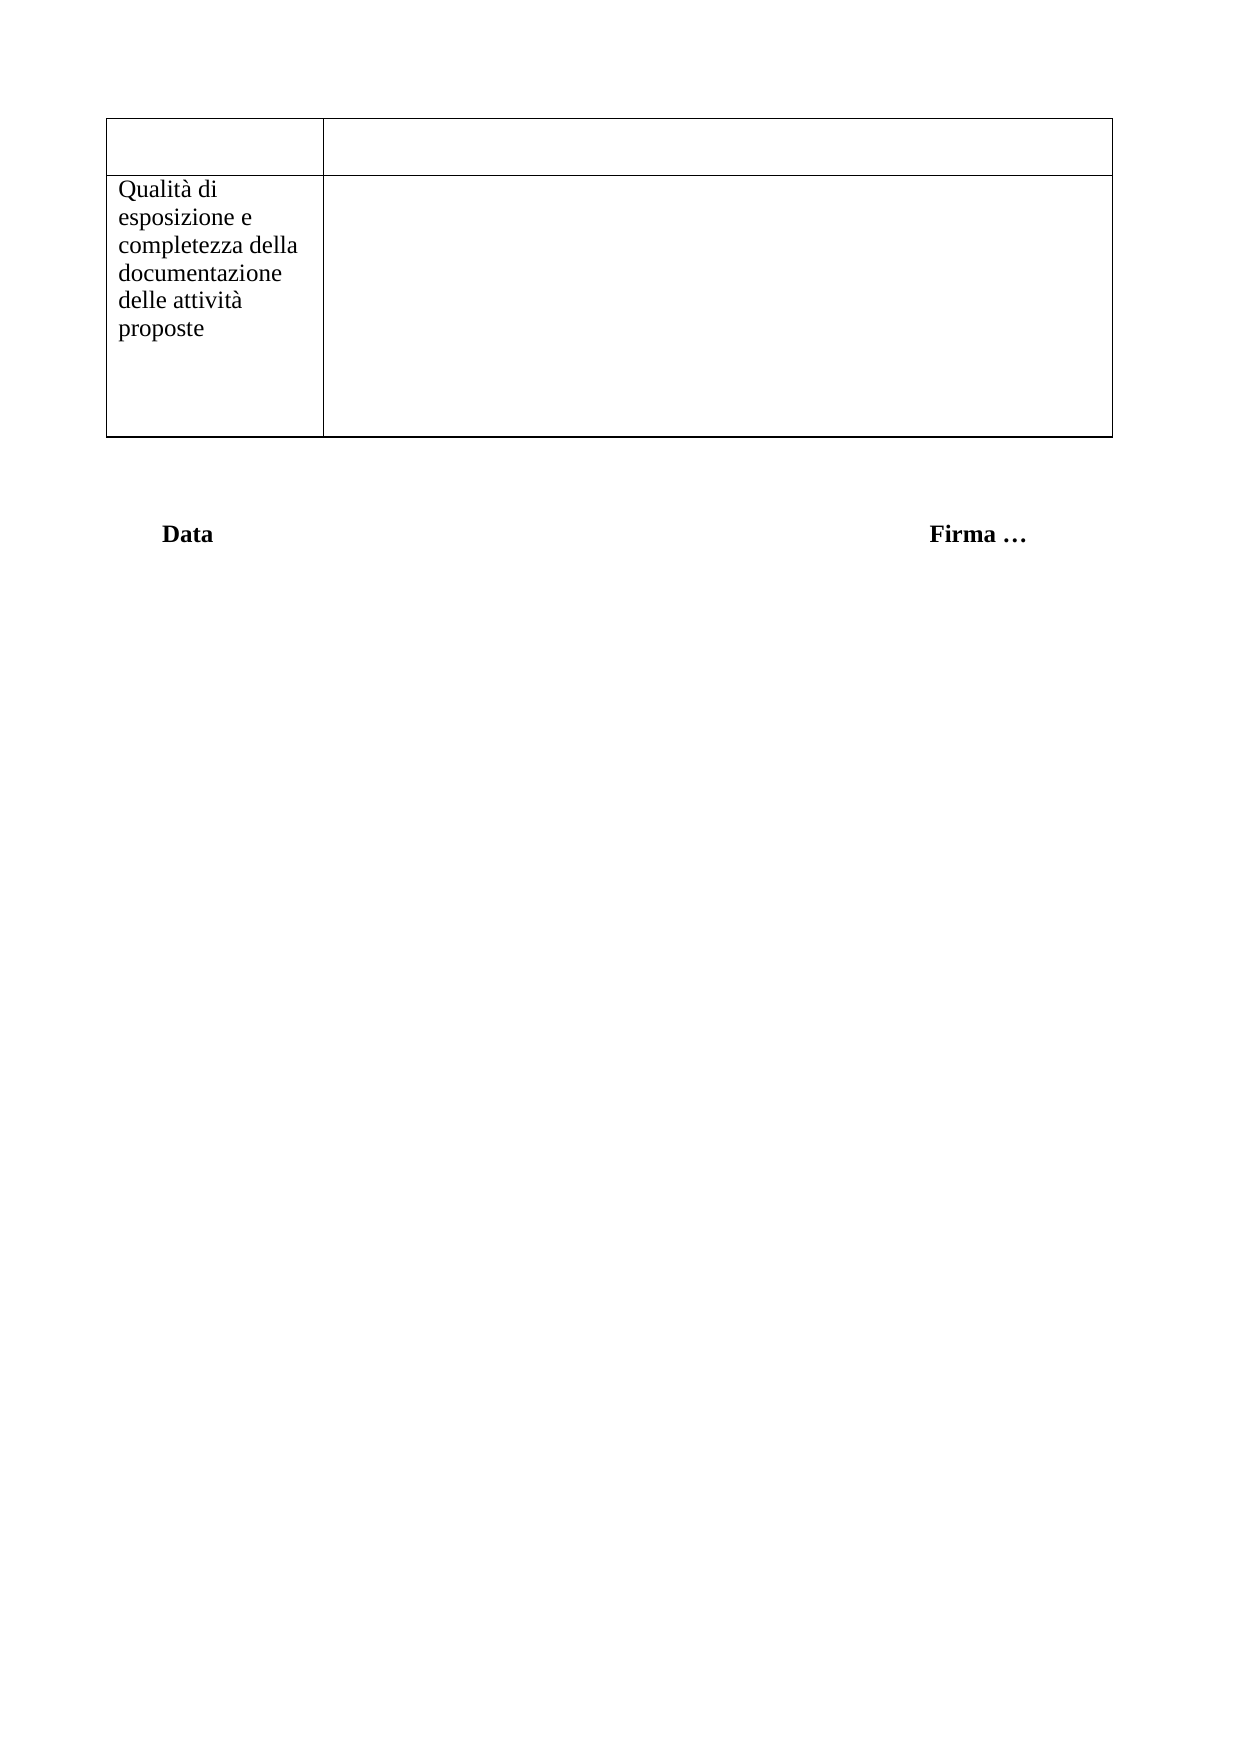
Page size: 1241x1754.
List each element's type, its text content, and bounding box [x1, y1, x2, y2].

table_cell [324, 119, 1112, 174]
table_cell [107, 119, 323, 174]
table_cell Qualità di esposizione e completezza della documentazione delle attività proposte [107, 176, 323, 436]
text Data Firma … [118, 521, 1122, 548]
table_cell [324, 176, 1112, 436]
